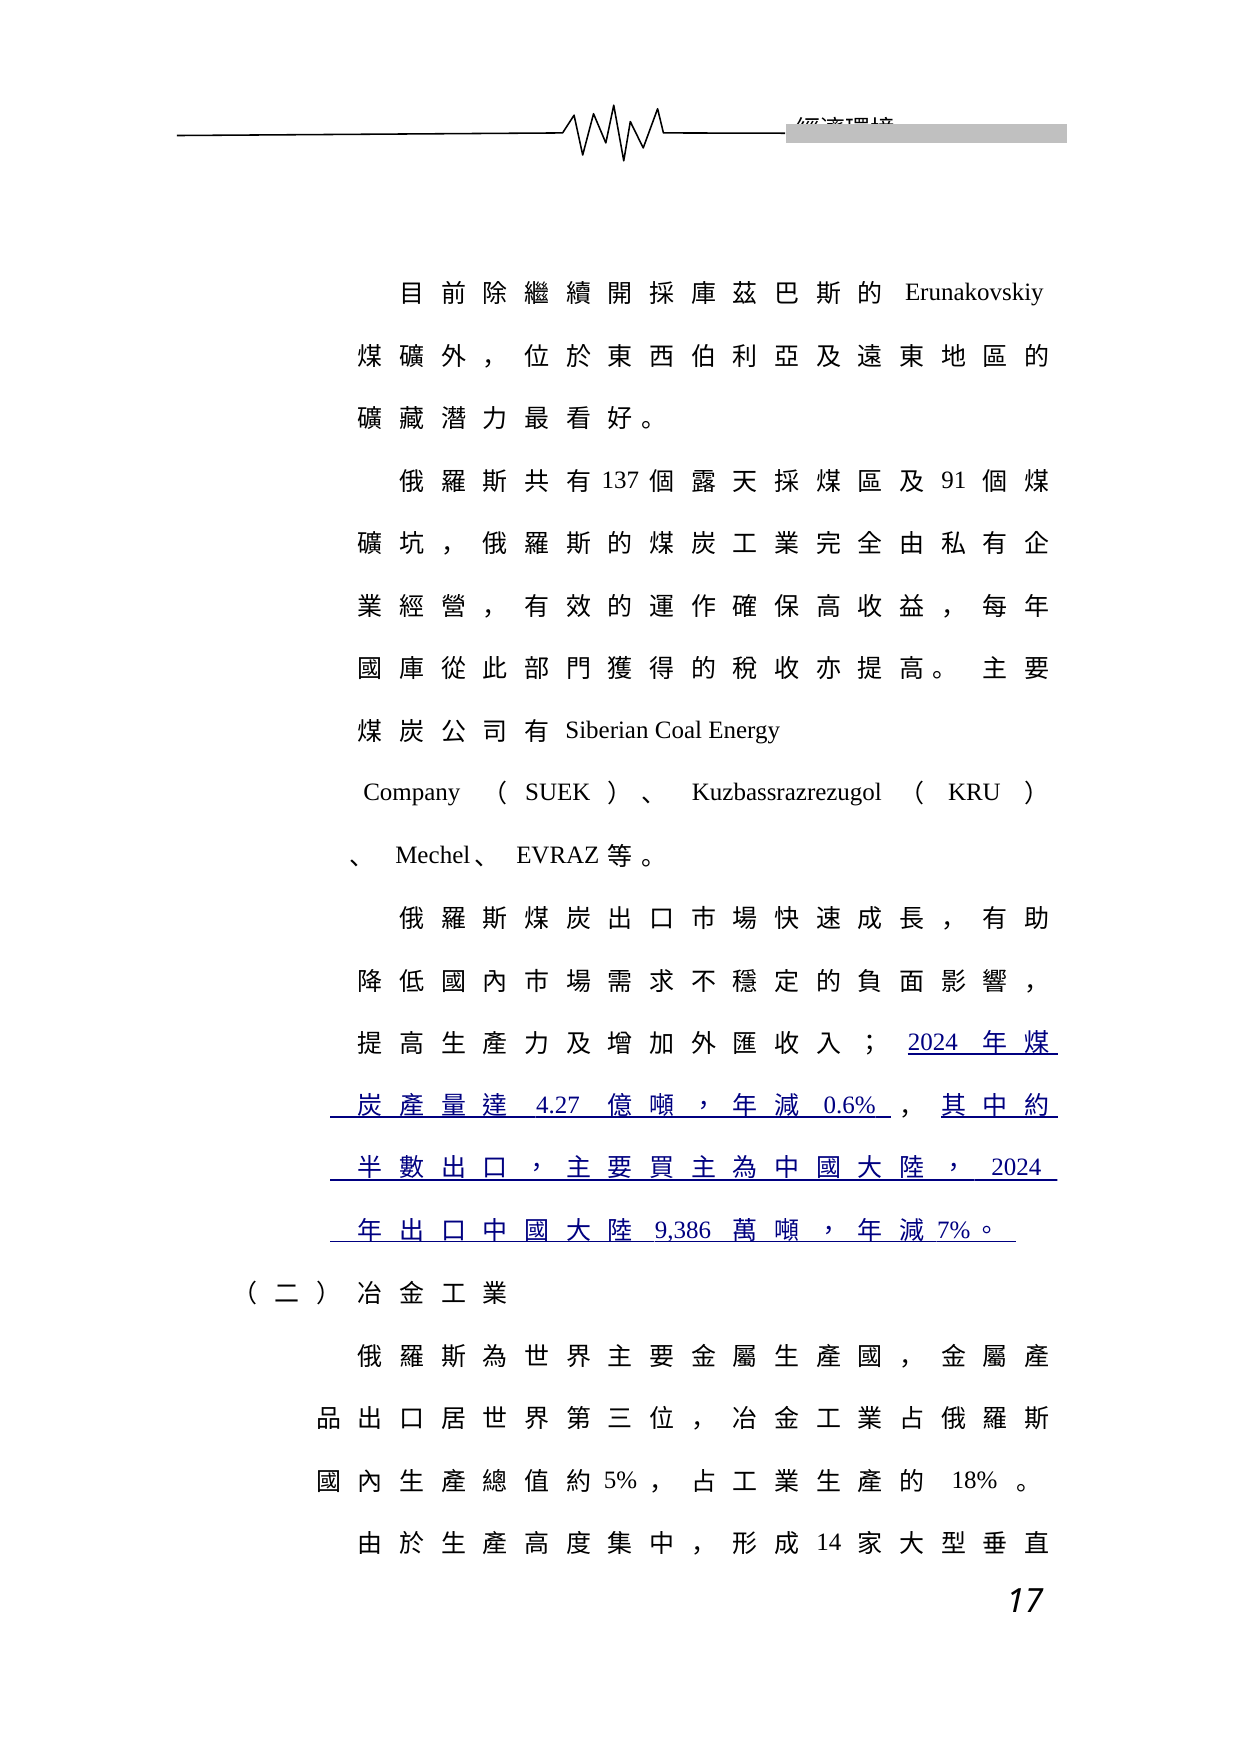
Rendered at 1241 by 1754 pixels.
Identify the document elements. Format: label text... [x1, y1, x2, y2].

text （二）冶金工業 [207, 1250, 1058, 1313]
text 年出口中國大陸9,386萬噸，年減7%。 [330, 1181, 1058, 1250]
text 俄羅斯煤炭出口市場快速成長，有助降低國內市場需求不穩定的負面影響，提高生產力及增加外匯收入；2024年煤炭產量達4.27億噸，年減0.6%，其中約半數出口，主要買主為中國大陸，2024 [330, 875, 1058, 1179]
text 俄羅斯為世界主要金屬生產國，金屬產品出口居世界第三位，冶金工業占俄羅斯國內生產總值約5%，占工業生產的18%。 [281, 1313, 1058, 1500]
text 由於生產高度集中，形成14家大型垂直 [281, 1500, 1058, 1563]
text 俄羅斯共有137個露天採煤區及91個煤礦坑，俄羅斯的煤炭工業完全由私有企業經營，有效的運作確保高收益，每年國庫從此部門獲得的稅收亦提高。主要煤炭公司有Siberian Coal Energy Company（SUEK）、Kuzbassrazrezugol（KRU）、Mechel、EVRAZ等。 [330, 438, 1058, 875]
text 目前除繼續開採庫茲巴斯的Erunakovskiy煤礦外，位於東西伯利亞及遠東地區的礦藏潛力最看好。 [330, 250, 1058, 438]
